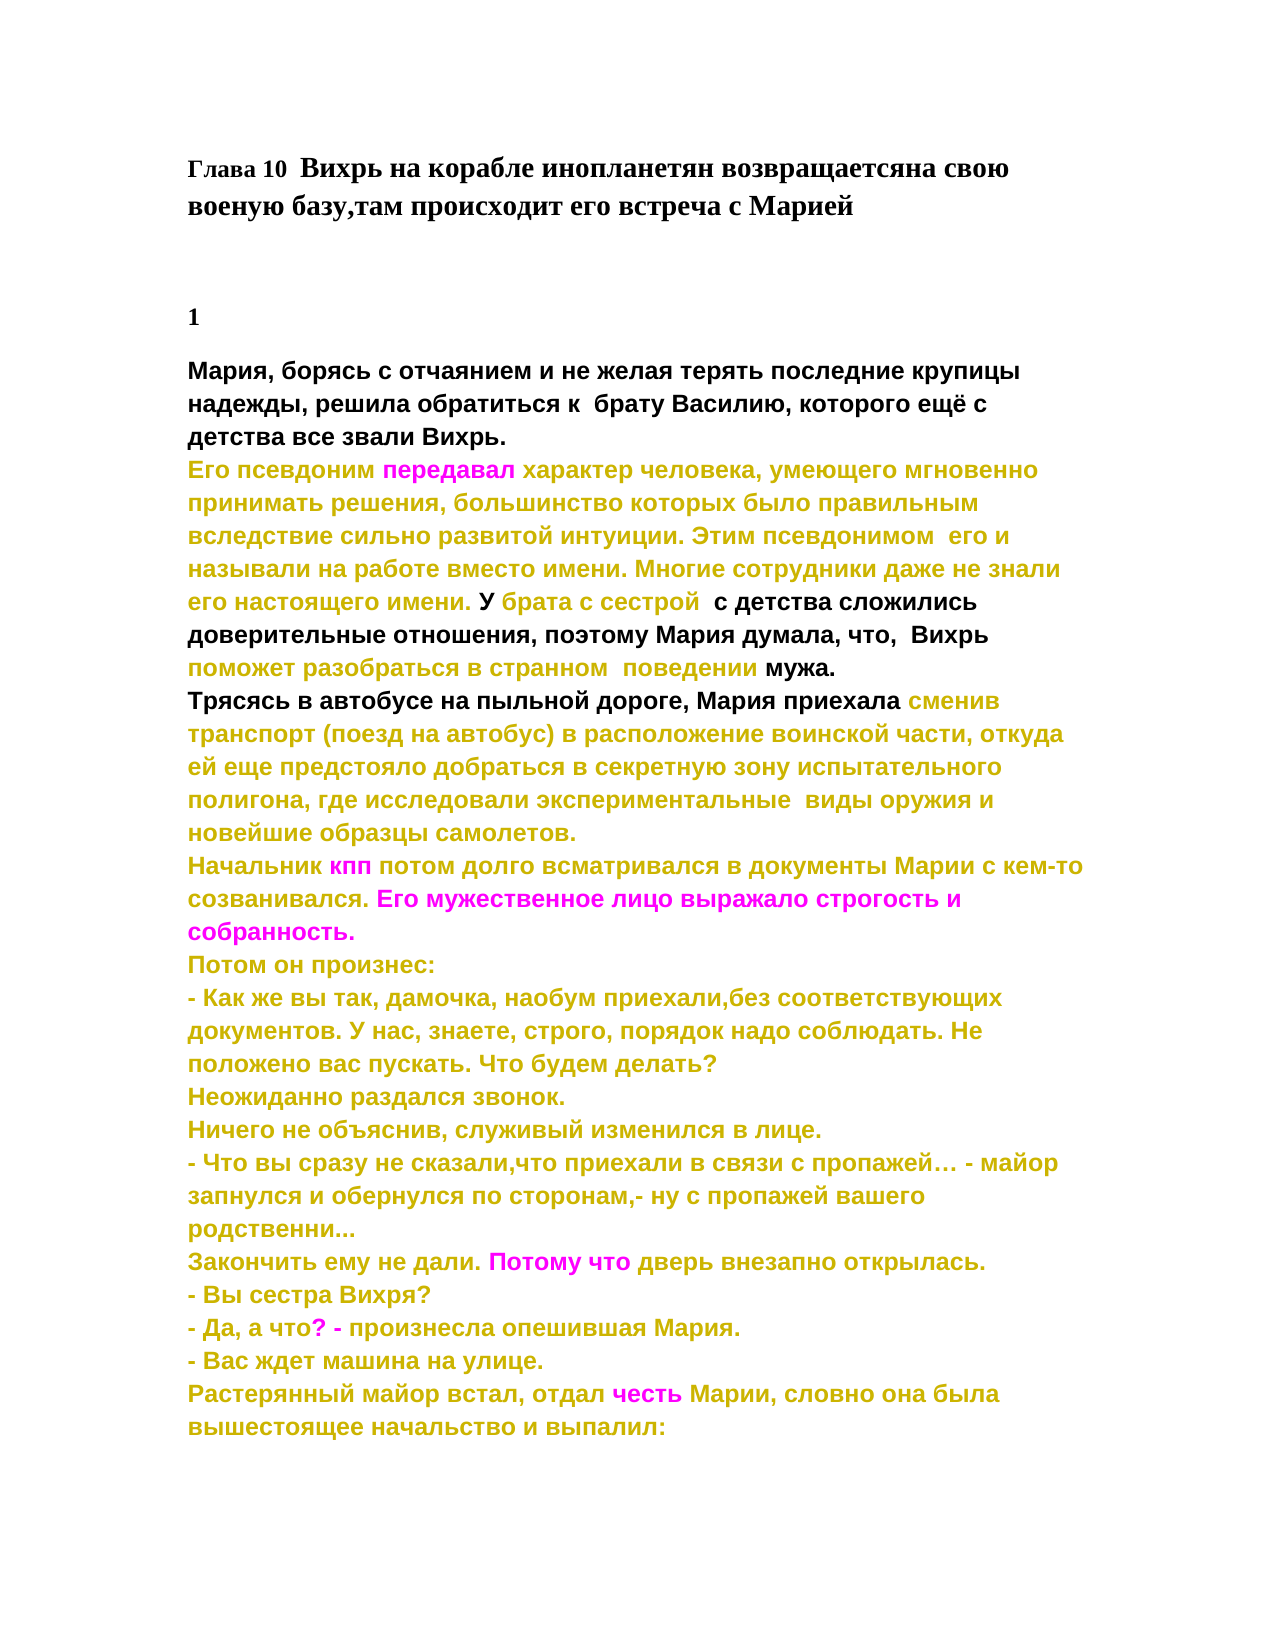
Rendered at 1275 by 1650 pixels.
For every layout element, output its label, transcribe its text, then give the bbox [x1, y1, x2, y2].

text Неожиданно раздался звонок. [187, 1082, 1087, 1111]
text - Что вы сразу не сказали,что приехали в связи с пропажей… - майор запнулся и обернулся по сторонам,- ну с пропажей вашего родственни... [187, 1148, 1087, 1243]
text Начальник кпп потом долго всматривался в документы Марии с кем-то созванивался. Его мужественное лицо выражало строгость и собранность. [187, 851, 1087, 946]
text Ничего не объяснив, служивый изменился в лице. [187, 1115, 1087, 1144]
text Его псевдоним передавал характер человека, умеющего мгновенно принимать решения, большинство которых было правильным вследствие сильно развитой интуиции. Этим псевдонимом его и называли на работе вместо имени. Многие сотрудники даже не знали его настоящего имени. У брата с сестрой с детства сложились доверительные отношения, поэтому Мария думала, что, Вихрь поможет разобраться в странном поведении мужа. [187, 455, 1087, 682]
text - Вы сестра Вихря? [187, 1280, 1087, 1309]
text Трясясь в автобусе на пыльной дороге, Мария приехала сменив транспорт (поезд на автобус) в расположение воинской части, откуда ей еще предстояло добраться в секретную зону испытательного полигона, где исследовали экспериментальные виды оружия и новейшие образцы самолетов. [187, 686, 1087, 847]
text - Да, а что? - произнесла опешившая Мария. [187, 1313, 1087, 1342]
text Закончить ему не дали. Потому что дверь внезапно открылась. [187, 1247, 1087, 1276]
text - Вас ждет машина на улице. [187, 1346, 1087, 1375]
text Потом он произнес: [187, 950, 1087, 979]
text - Как же вы так, дамочка, наобум приехали,без соответствующих документов. У нас, знаете, строго, порядок надо соблюдать. Не положено вас пускать. Что будем делать? [187, 983, 1087, 1078]
text Мария, борясь с отчаянием и не желая терять последние крупицы надежды, решила обратиться к брату Василию, которого ещё с детства все звали Вихрь. [187, 356, 1087, 450]
text Глава 10 Вихрь на корабле инопланетян возвращаетсяна свою военую базу,там происходит его встреча с Марией [187, 150, 1087, 222]
text Растерянный майор встал, отдал честь Марии, словно она была вышестоящее начальство и выпалил: [187, 1379, 1087, 1441]
text 1 [187, 302, 1087, 331]
